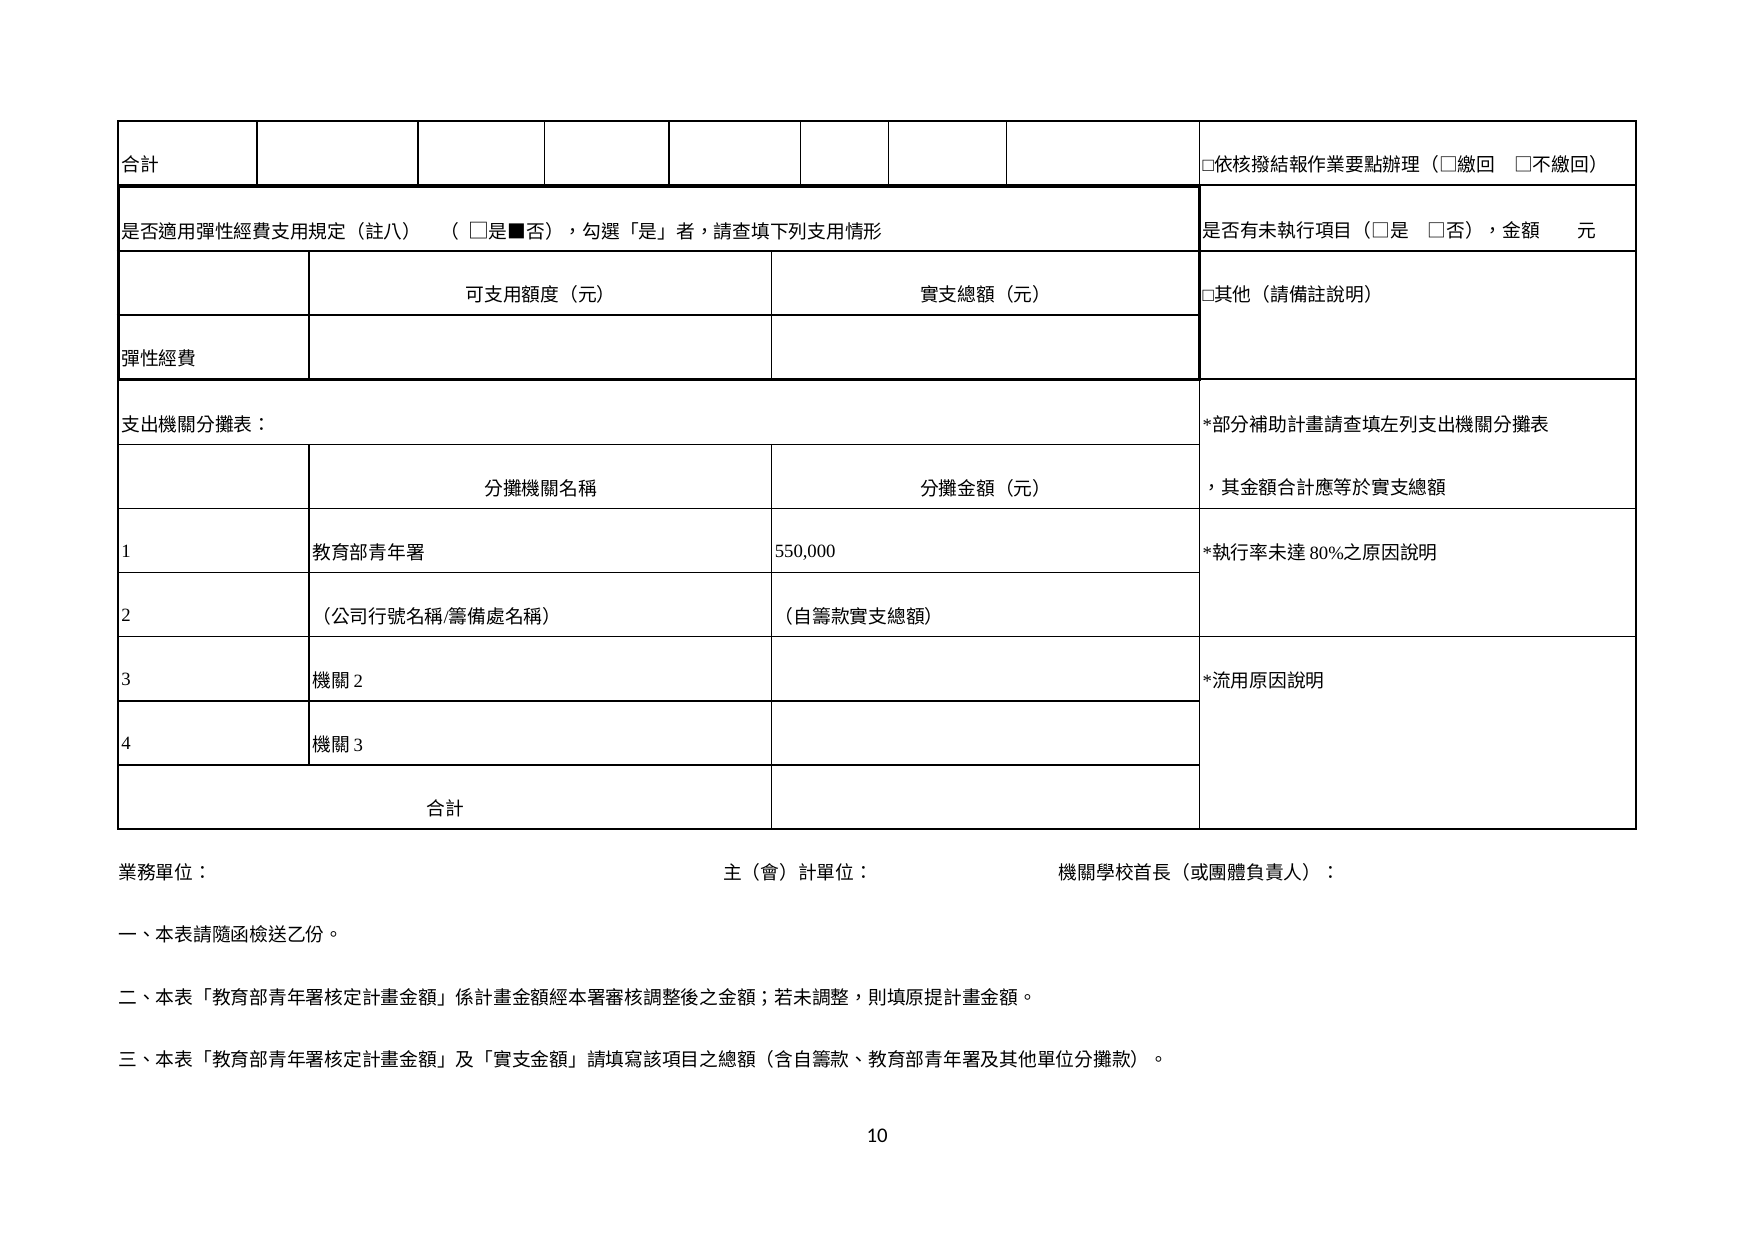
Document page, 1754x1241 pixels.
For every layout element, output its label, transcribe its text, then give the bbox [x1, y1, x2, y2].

table_cell [545, 122, 668, 184]
table_cell *執行率未達80%之原因說明 [1200, 509, 1635, 636]
table_cell 1 [119, 509, 308, 572]
table_cell 彈性經費 [120, 316, 308, 378]
table_cell [670, 122, 800, 184]
table_cell [801, 122, 888, 184]
table_cell [889, 122, 1006, 184]
table_cell （公司行號名稱/籌備處名稱） [310, 573, 771, 636]
table_cell [772, 702, 1199, 764]
table_cell 是否有未執行項目（□是 □否），金額 元 [1201, 186, 1635, 250]
text 一、本表請隨函檢送乙份。 [118, 892, 1636, 954]
table_cell 550,000 [772, 509, 1199, 572]
table_cell [772, 766, 1199, 828]
table_cell 2 [119, 573, 308, 636]
text 二、本表「教育部青年署核定計畫金額」係計畫金額經本署審核調整後之金額；若未調整，則填原提計畫金額。 [118, 954, 1636, 1017]
table_cell [258, 122, 417, 184]
table_cell 機關2 [310, 637, 771, 700]
table_cell 3 [119, 637, 308, 700]
table_cell （自籌款實支總額） [772, 573, 1199, 636]
table_cell 4 [119, 702, 308, 764]
table_cell *流用原因說明 [1200, 637, 1635, 828]
table_cell [119, 445, 308, 508]
table_cell *部分補助計畫請查填左列支出機關分攤表 ，其金額合計應等於實支總額 [1200, 380, 1635, 508]
table_cell [772, 637, 1199, 700]
table_cell [772, 316, 1198, 378]
text 業務單位： 主（會）計單位： 機關學校首長（或團體負責人）： [118, 830, 1636, 892]
table_cell 分攤機關名稱 [310, 445, 771, 508]
table_cell [310, 316, 771, 378]
table_cell [419, 122, 544, 184]
table_cell 機關3 [310, 702, 771, 764]
table_cell [1007, 122, 1199, 184]
table_cell 合計 [119, 766, 771, 828]
text 三、本表「教育部青年署核定計畫金額」及「實支金額」請填寫該項目之總額（含自籌款、教育部青年署及其他單位分攤款）。 [118, 1017, 1636, 1079]
table_cell □其他（請備註說明） [1201, 252, 1635, 378]
table_cell 是否適用彈性經費支用規定（註八） （ □是■否），勾選「是」者，請查填下列支用情形 [120, 188, 1198, 250]
table_cell 實支總額（元） [772, 252, 1198, 314]
table_cell 可支用額度（元） [310, 252, 771, 314]
table_cell 分攤金額（元） [772, 445, 1199, 508]
table_cell [120, 252, 308, 314]
table_cell 合計 [119, 122, 256, 184]
table_cell 支出機關分攤表： [119, 381, 1199, 444]
table_cell □依核撥結報作業要點辦理（□繳回 □不繳回） [1200, 122, 1635, 184]
table_cell 教育部青年署 [310, 509, 771, 572]
